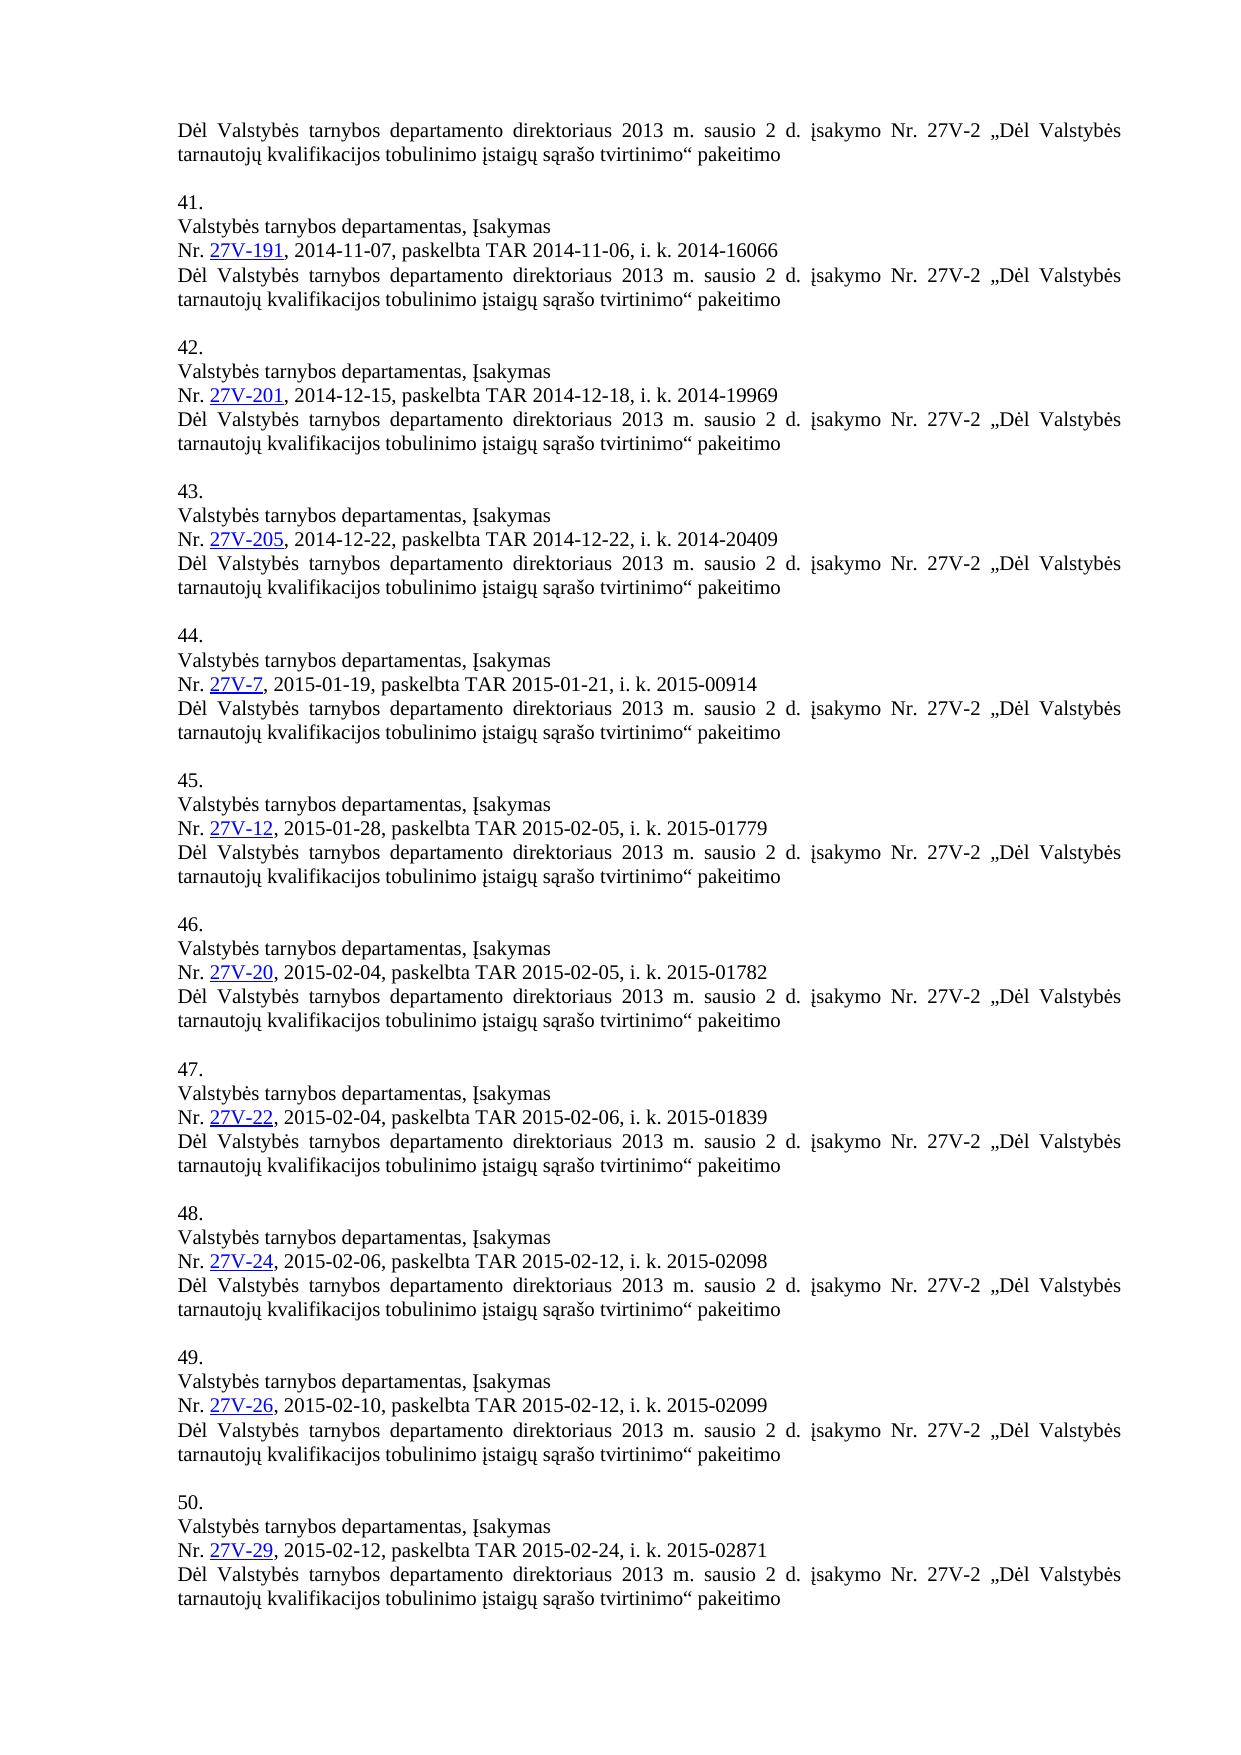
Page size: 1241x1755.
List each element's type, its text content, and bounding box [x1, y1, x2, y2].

text Nr. 27V-24, 2015-02-06, paskelbta TAR 2015-02-12, i. k. 2015-02098 [177, 1249, 1122, 1273]
text Valstybės tarnybos departamentas, Įsakymas [177, 1369, 1122, 1393]
text 46. [177, 912, 1122, 936]
text Dėl Valstybės tarnybos departamento direktoriaus 2013 m. sausio 2 d. įsakymo Nr. 27V-2 „Dėl Valstybės tarnautojų kvalifikacijos tobulinimo įstaigų sąrašo tvirtinimo“ pakeitimo [177, 1129, 1122, 1177]
text Valstybės tarnybos departamentas, Įsakymas [177, 1514, 1122, 1538]
text 49. [177, 1345, 1122, 1369]
text 50. [177, 1490, 1122, 1514]
text Valstybės tarnybos departamentas, Įsakymas [177, 792, 1122, 816]
text Dėl Valstybės tarnybos departamento direktoriaus 2013 m. sausio 2 d. įsakymo Nr. 27V-2 „Dėl Valstybės tarnautojų kvalifikacijos tobulinimo įstaigų sąrašo tvirtinimo“ pakeitimo [177, 118, 1122, 166]
text 45. [177, 768, 1122, 792]
text 44. [177, 623, 1122, 647]
text Valstybės tarnybos departamentas, Įsakymas [177, 359, 1122, 383]
text Nr. 27V-201, 2014-12-15, paskelbta TAR 2014-12-18, i. k. 2014-19969 [177, 383, 1122, 407]
text Valstybės tarnybos departamentas, Įsakymas [177, 214, 1122, 238]
text Nr. 27V-26, 2015-02-10, paskelbta TAR 2015-02-12, i. k. 2015-02099 [177, 1393, 1122, 1417]
text Nr. 27V-20, 2015-02-04, paskelbta TAR 2015-02-05, i. k. 2015-01782 [177, 960, 1122, 984]
text Valstybės tarnybos departamentas, Įsakymas [177, 503, 1122, 527]
text Nr. 27V-205, 2014-12-22, paskelbta TAR 2014-12-22, i. k. 2014-20409 [177, 527, 1122, 551]
text 43. [177, 479, 1122, 503]
text Valstybės tarnybos departamentas, Įsakymas [177, 647, 1122, 672]
text 48. [177, 1201, 1122, 1225]
text Nr. 27V-22, 2015-02-04, paskelbta TAR 2015-02-06, i. k. 2015-01839 [177, 1105, 1122, 1129]
text Dėl Valstybės tarnybos departamento direktoriaus 2013 m. sausio 2 d. įsakymo Nr. 27V-2 „Dėl Valstybės tarnautojų kvalifikacijos tobulinimo įstaigų sąrašo tvirtinimo“ pakeitimo [177, 840, 1122, 888]
text Dėl Valstybės tarnybos departamento direktoriaus 2013 m. sausio 2 d. įsakymo Nr. 27V-2 „Dėl Valstybės tarnautojų kvalifikacijos tobulinimo įstaigų sąrašo tvirtinimo“ pakeitimo [177, 262, 1122, 311]
text Dėl Valstybės tarnybos departamento direktoriaus 2013 m. sausio 2 d. įsakymo Nr. 27V-2 „Dėl Valstybės tarnautojų kvalifikacijos tobulinimo įstaigų sąrašo tvirtinimo“ pakeitimo [177, 1562, 1122, 1610]
text Nr. 27V-12, 2015-01-28, paskelbta TAR 2015-02-05, i. k. 2015-01779 [177, 816, 1122, 840]
text Dėl Valstybės tarnybos departamento direktoriaus 2013 m. sausio 2 d. įsakymo Nr. 27V-2 „Dėl Valstybės tarnautojų kvalifikacijos tobulinimo įstaigų sąrašo tvirtinimo“ pakeitimo [177, 696, 1122, 744]
text Dėl Valstybės tarnybos departamento direktoriaus 2013 m. sausio 2 d. įsakymo Nr. 27V-2 „Dėl Valstybės tarnautojų kvalifikacijos tobulinimo įstaigų sąrašo tvirtinimo“ pakeitimo [177, 407, 1122, 455]
text Nr. 27V-191, 2014-11-07, paskelbta TAR 2014-11-06, i. k. 2014-16066 [177, 238, 1122, 262]
text 42. [177, 335, 1122, 359]
text Dėl Valstybės tarnybos departamento direktoriaus 2013 m. sausio 2 d. įsakymo Nr. 27V-2 „Dėl Valstybės tarnautojų kvalifikacijos tobulinimo įstaigų sąrašo tvirtinimo“ pakeitimo [177, 1273, 1122, 1321]
text Dėl Valstybės tarnybos departamento direktoriaus 2013 m. sausio 2 d. įsakymo Nr. 27V-2 „Dėl Valstybės tarnautojų kvalifikacijos tobulinimo įstaigų sąrašo tvirtinimo“ pakeitimo [177, 551, 1122, 599]
text Dėl Valstybės tarnybos departamento direktoriaus 2013 m. sausio 2 d. įsakymo Nr. 27V-2 „Dėl Valstybės tarnautojų kvalifikacijos tobulinimo įstaigų sąrašo tvirtinimo“ pakeitimo [177, 984, 1122, 1032]
text 47. [177, 1057, 1122, 1081]
text Valstybės tarnybos departamentas, Įsakymas [177, 1225, 1122, 1249]
text Dėl Valstybės tarnybos departamento direktoriaus 2013 m. sausio 2 d. įsakymo Nr. 27V-2 „Dėl Valstybės tarnautojų kvalifikacijos tobulinimo įstaigų sąrašo tvirtinimo“ pakeitimo [177, 1417, 1122, 1466]
text Nr. 27V-29, 2015-02-12, paskelbta TAR 2015-02-24, i. k. 2015-02871 [177, 1538, 1122, 1562]
text Valstybės tarnybos departamentas, Įsakymas [177, 1081, 1122, 1105]
text 41. [177, 190, 1122, 214]
text Nr. 27V-7, 2015-01-19, paskelbta TAR 2015-01-21, i. k. 2015-00914 [177, 672, 1122, 696]
text Valstybės tarnybos departamentas, Įsakymas [177, 936, 1122, 960]
